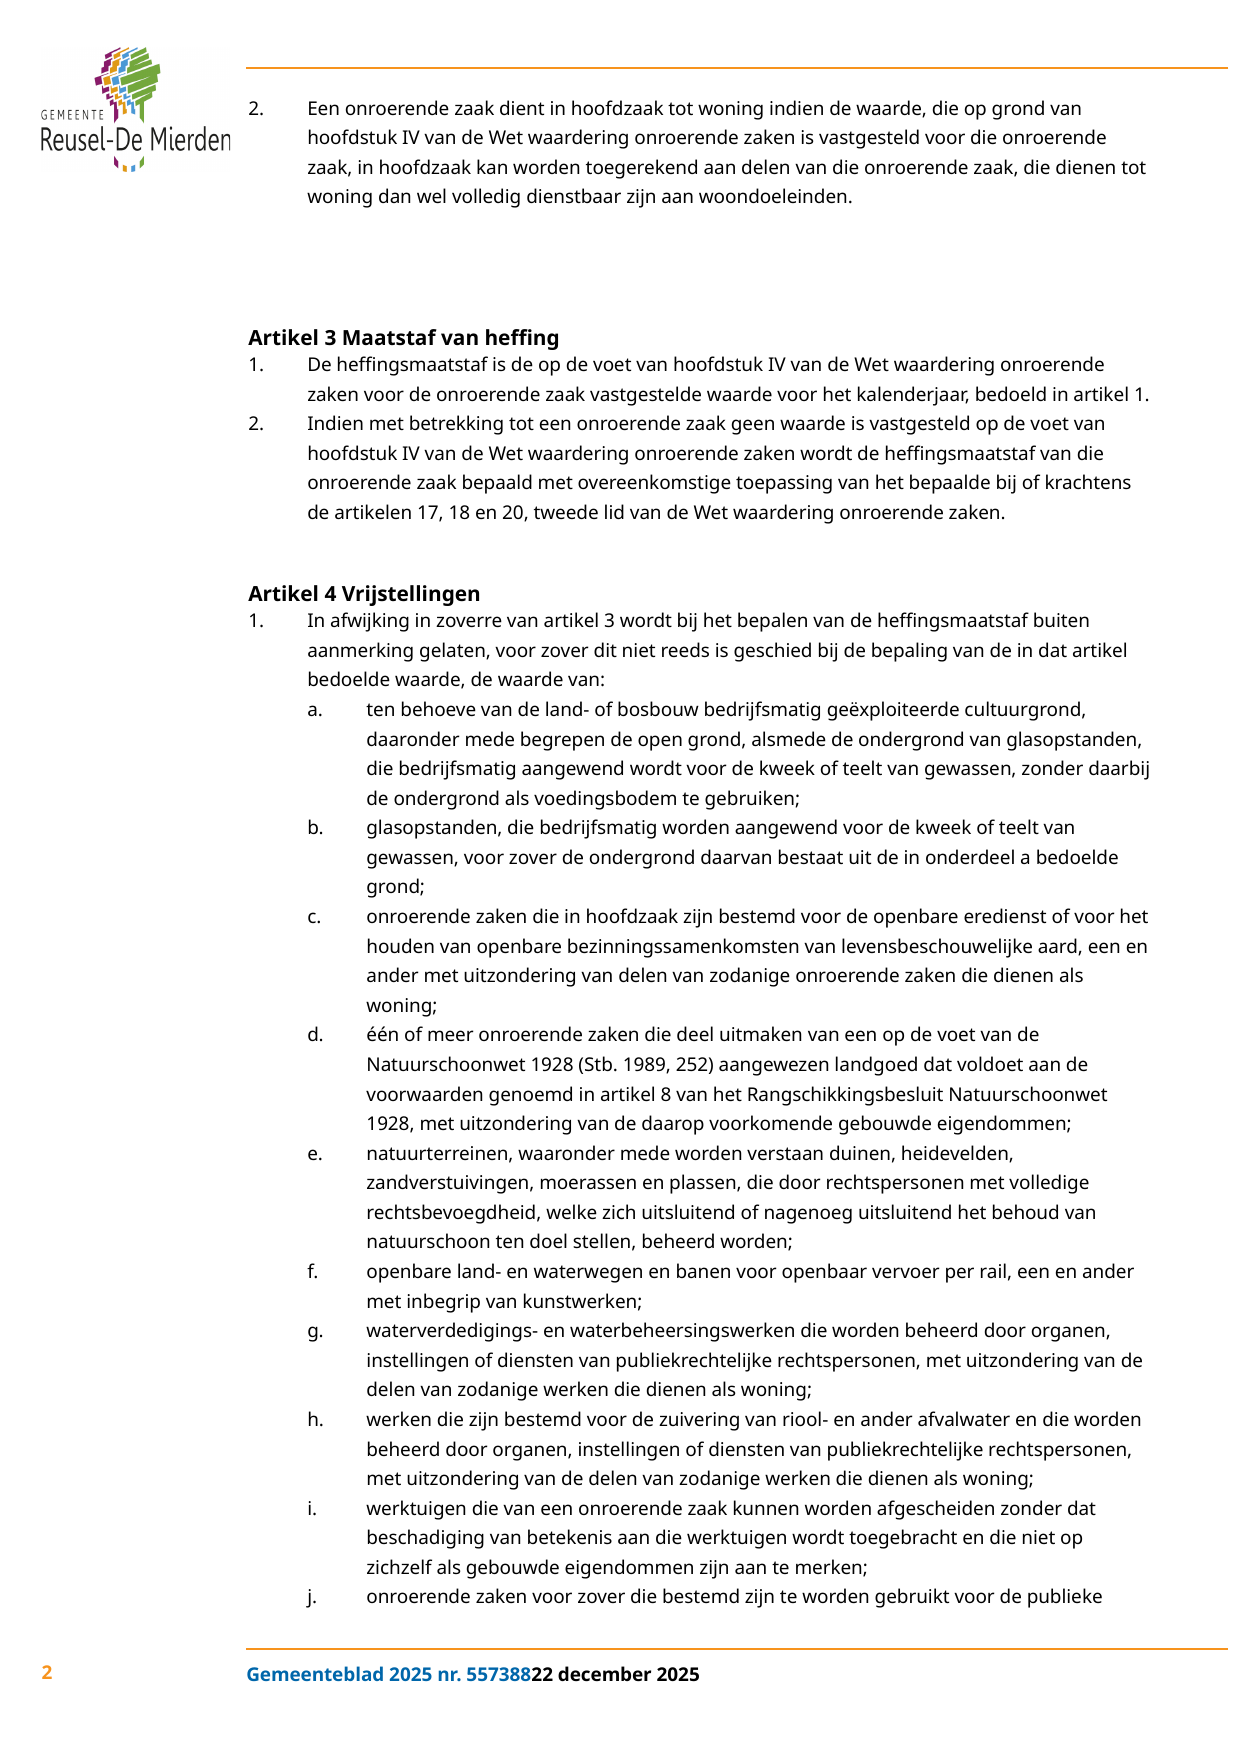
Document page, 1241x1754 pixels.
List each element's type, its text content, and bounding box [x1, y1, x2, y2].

list Een onroerende zaak dient in hoofdzaak tot woning indien de waarde, die op grond van hoofdstuk IV van de Wet waardering onroerende zaken is vastgesteld voor die onroerende zaak, in hoofdzaak kan worden toegerekend aan delen van die onroerende zaak, die dienen tot woning dan wel volledig dienstbaar zijn aan woondoeleinden. [248, 95, 1152, 209]
list werken die zijn bestemd voor de zuivering van riool- en ander afvalwater en die worden beheerd door organen, instellingen of diensten van publiekrechtelijke rechtspersonen, met uitzondering van de delen van zodanige werken die dienen als woning; [307, 1406, 1152, 1491]
list natuurterreinen, waaronder mede worden verstaan duinen, heidevelden, zandverstuivingen, moerassen en plassen, die door rechtspersonen met volledige rechtsbevoegdheid, welke zich uitsluitend of nagenoeg uitsluitend het behoud van natuurschoon ten doel stellen, beheerd worden; [307, 1140, 1152, 1254]
list openbare land- en waterwegen en banen voor openbaar vervoer per rail, een en ander met inbegrip van kunstwerken; [307, 1258, 1152, 1314]
list glasopstanden, die bedrijfsmatig worden aangewend voor de kweek of teelt van gewassen, voor zover de ondergrond daarvan bestaat uit de in onderdeel a bedoelde grond; [307, 814, 1152, 899]
list waterverdedigings- en waterbeheersingswerken die worden beheerd door organen, instellingen of diensten van publiekrechtelijke rechtspersonen, met uitzondering van de delen van zodanige werken die dienen als woning; [307, 1317, 1152, 1402]
text Artikel 3 Maatstaf van heffing [248, 323, 1152, 351]
list In afwijking in zoverre van artikel 3 wordt bij het bepalen van de heffingsmaatstaf buiten aanmerking gelaten, voor zover dit niet reeds is geschied bij de bepaling van de in dat artikel bedoelde waarde, de waarde van: [248, 607, 1152, 692]
list werktuigen die van een onroerende zaak kunnen worden afgescheiden zonder dat beschadiging van betekenis aan die werktuigen wordt toegebracht en die niet op zichzelf als gebouwde eigendommen zijn aan te merken; [307, 1495, 1152, 1580]
list één of meer onroerende zaken die deel uitmaken van een op de voet van de Natuurschoonwet 1928 (Stb. 1989, 252) aangewezen landgoed dat voldoet aan de voorwaarden genoemd in artikel 8 van het Rangschikkingsbesluit Natuurschoonwet 1928, met uitzondering van de daarop voorkomende gebouwde eigendommen; [307, 1022, 1152, 1136]
list onroerende zaken voor zover die bestemd zijn te worden gebruikt voor de publieke [307, 1584, 1152, 1609]
list Indien met betrekking tot een onroerende zaak geen waarde is vastgesteld op de voet van hoofdstuk IV van de Wet waardering onroerende zaken wordt de heffingsmaatstaf van die onroerende zaak bepaald met overeenkomstige toepassing van het bepaalde bij of krachtens de artikelen 17, 18 en 20, tweede lid van de Wet waardering onroerende zaken. [248, 410, 1152, 525]
list ten behoeve van de land- of bosbouw bedrijfsmatig geëxploiteerde cultuurgrond, daaronder mede begrepen de open grond, alsmede de ondergrond van glasopstanden, die bedrijfsmatig aangewend wordt voor de kweek of teelt van gewassen, zonder daarbij de ondergrond als voedingsbodem te gebruiken; [307, 696, 1152, 811]
text Artikel 4 Vrijstellingen [248, 579, 1152, 607]
list onroerende zaken die in hoofdzaak zijn bestemd voor de openbare eredienst of voor het houden van openbare bezinningssamenkomsten van levensbeschouwelijke aard, een en ander met uitzondering van delen van zodanige onroerende zaken die dienen als woning; [307, 903, 1152, 1018]
picture [41, 47, 231, 172]
list De heffingsmaatstaf is de op de voet van hoofdstuk IV van de Wet waardering onroerende zaken voor de onroerende zaak vastgestelde waarde voor het kalenderjaar, bedoeld in artikel 1. [248, 351, 1152, 406]
